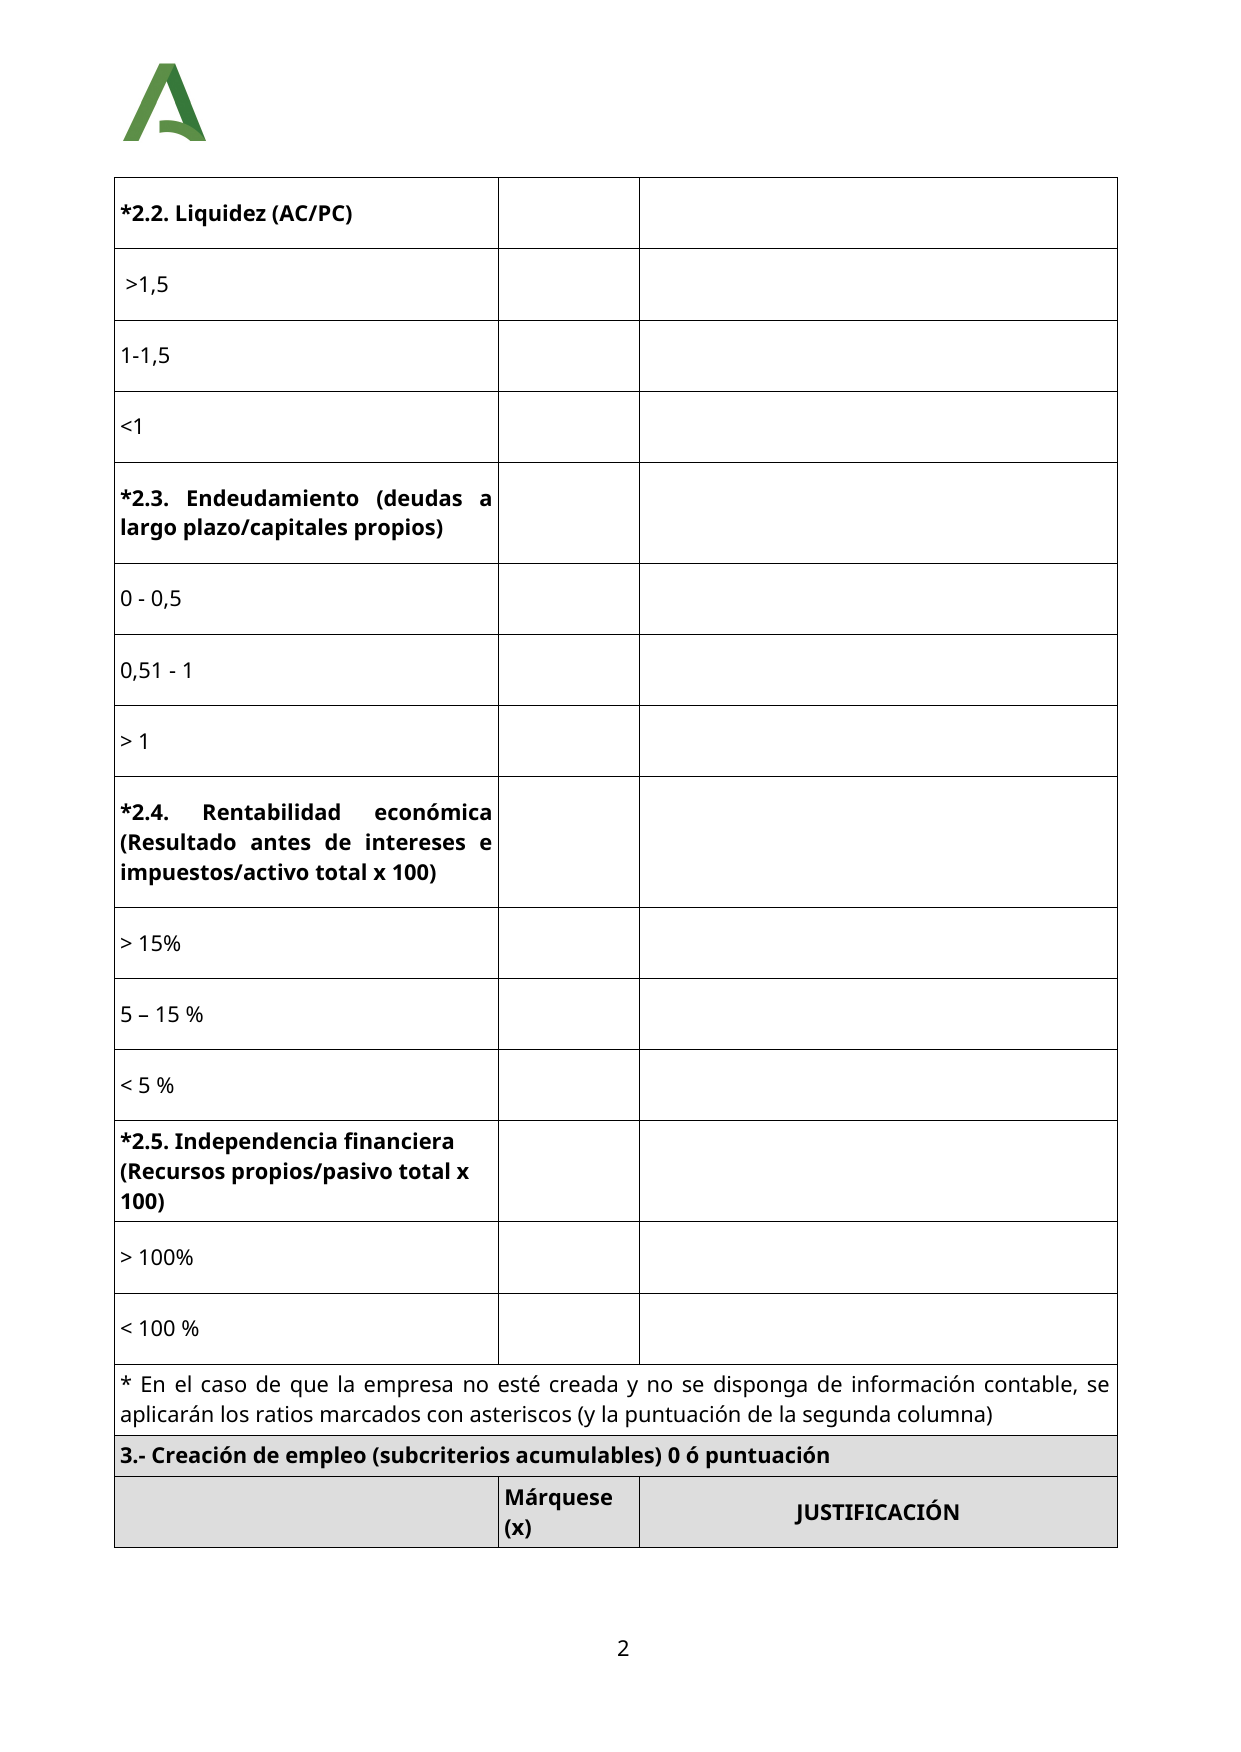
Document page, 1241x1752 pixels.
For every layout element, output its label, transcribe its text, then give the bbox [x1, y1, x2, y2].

table_cell >1,5 [115, 249, 498, 319]
table_cell [640, 706, 1117, 776]
table_cell [499, 777, 639, 907]
table_cell [499, 392, 639, 462]
table_cell [640, 1050, 1117, 1120]
table_cell [640, 979, 1117, 1049]
table_cell [640, 1121, 1117, 1221]
table_cell [640, 178, 1117, 248]
table_cell 0 - 0,5 [115, 564, 498, 634]
table_cell [640, 321, 1117, 391]
table_cell *2.2. Liquidez (AC/PC) [115, 178, 498, 248]
table_cell [640, 635, 1117, 705]
table_cell < 5 % [115, 1050, 498, 1120]
table_cell [499, 635, 639, 705]
table_cell [640, 463, 1117, 563]
table_cell [499, 249, 639, 319]
table_cell <1 [115, 392, 498, 462]
table_cell [115, 1477, 498, 1547]
table_cell [640, 908, 1117, 978]
table_cell > 100% [115, 1222, 498, 1292]
table_cell *2.5. Independencia financiera (Recursos propios/pasivo total x 100) [115, 1121, 498, 1221]
picture [118, 59, 211, 146]
table_cell [499, 1121, 639, 1221]
table_cell > 1 [115, 706, 498, 776]
table_cell * En el caso de que la empresa no esté creada y no se disponga de información contable, se aplicarán los ratios marcados con asteriscos (y la puntuación de la segunda columna) [115, 1365, 1117, 1435]
table_cell [499, 908, 639, 978]
table_cell [640, 392, 1117, 462]
table_cell 5 – 15 % [115, 979, 498, 1049]
table_cell [499, 321, 639, 391]
table_cell [499, 1294, 639, 1363]
table_cell > 15% [115, 908, 498, 978]
table_cell 3.- Creación de empleo (subcriterios acumulables) 0 ó puntuación [115, 1436, 1117, 1476]
table_cell 0,51 - 1 [115, 635, 498, 705]
table_cell [499, 463, 639, 563]
table_cell [499, 178, 639, 248]
table_cell [499, 1050, 639, 1120]
table_cell [640, 1222, 1117, 1292]
table_cell [640, 1294, 1117, 1363]
table_cell Márquese (x) [499, 1477, 639, 1547]
table_cell *2.4. Rentabilidad económica (Resultado antes de intereses e impuestos/activo total x 100) [115, 777, 498, 907]
table_cell [499, 979, 639, 1049]
table_cell [640, 777, 1117, 907]
table_cell [640, 249, 1117, 319]
table_cell [499, 706, 639, 776]
table_cell JUSTIFICACIÓN [640, 1477, 1117, 1547]
table_cell [499, 1222, 639, 1292]
table_cell [640, 564, 1117, 634]
table_cell [499, 564, 639, 634]
table_cell *2.3. Endeudamiento (deudas a largo plazo/capitales propios) [115, 463, 498, 563]
table_cell 1-1,5 [115, 321, 498, 391]
table_cell < 100 % [115, 1294, 498, 1363]
